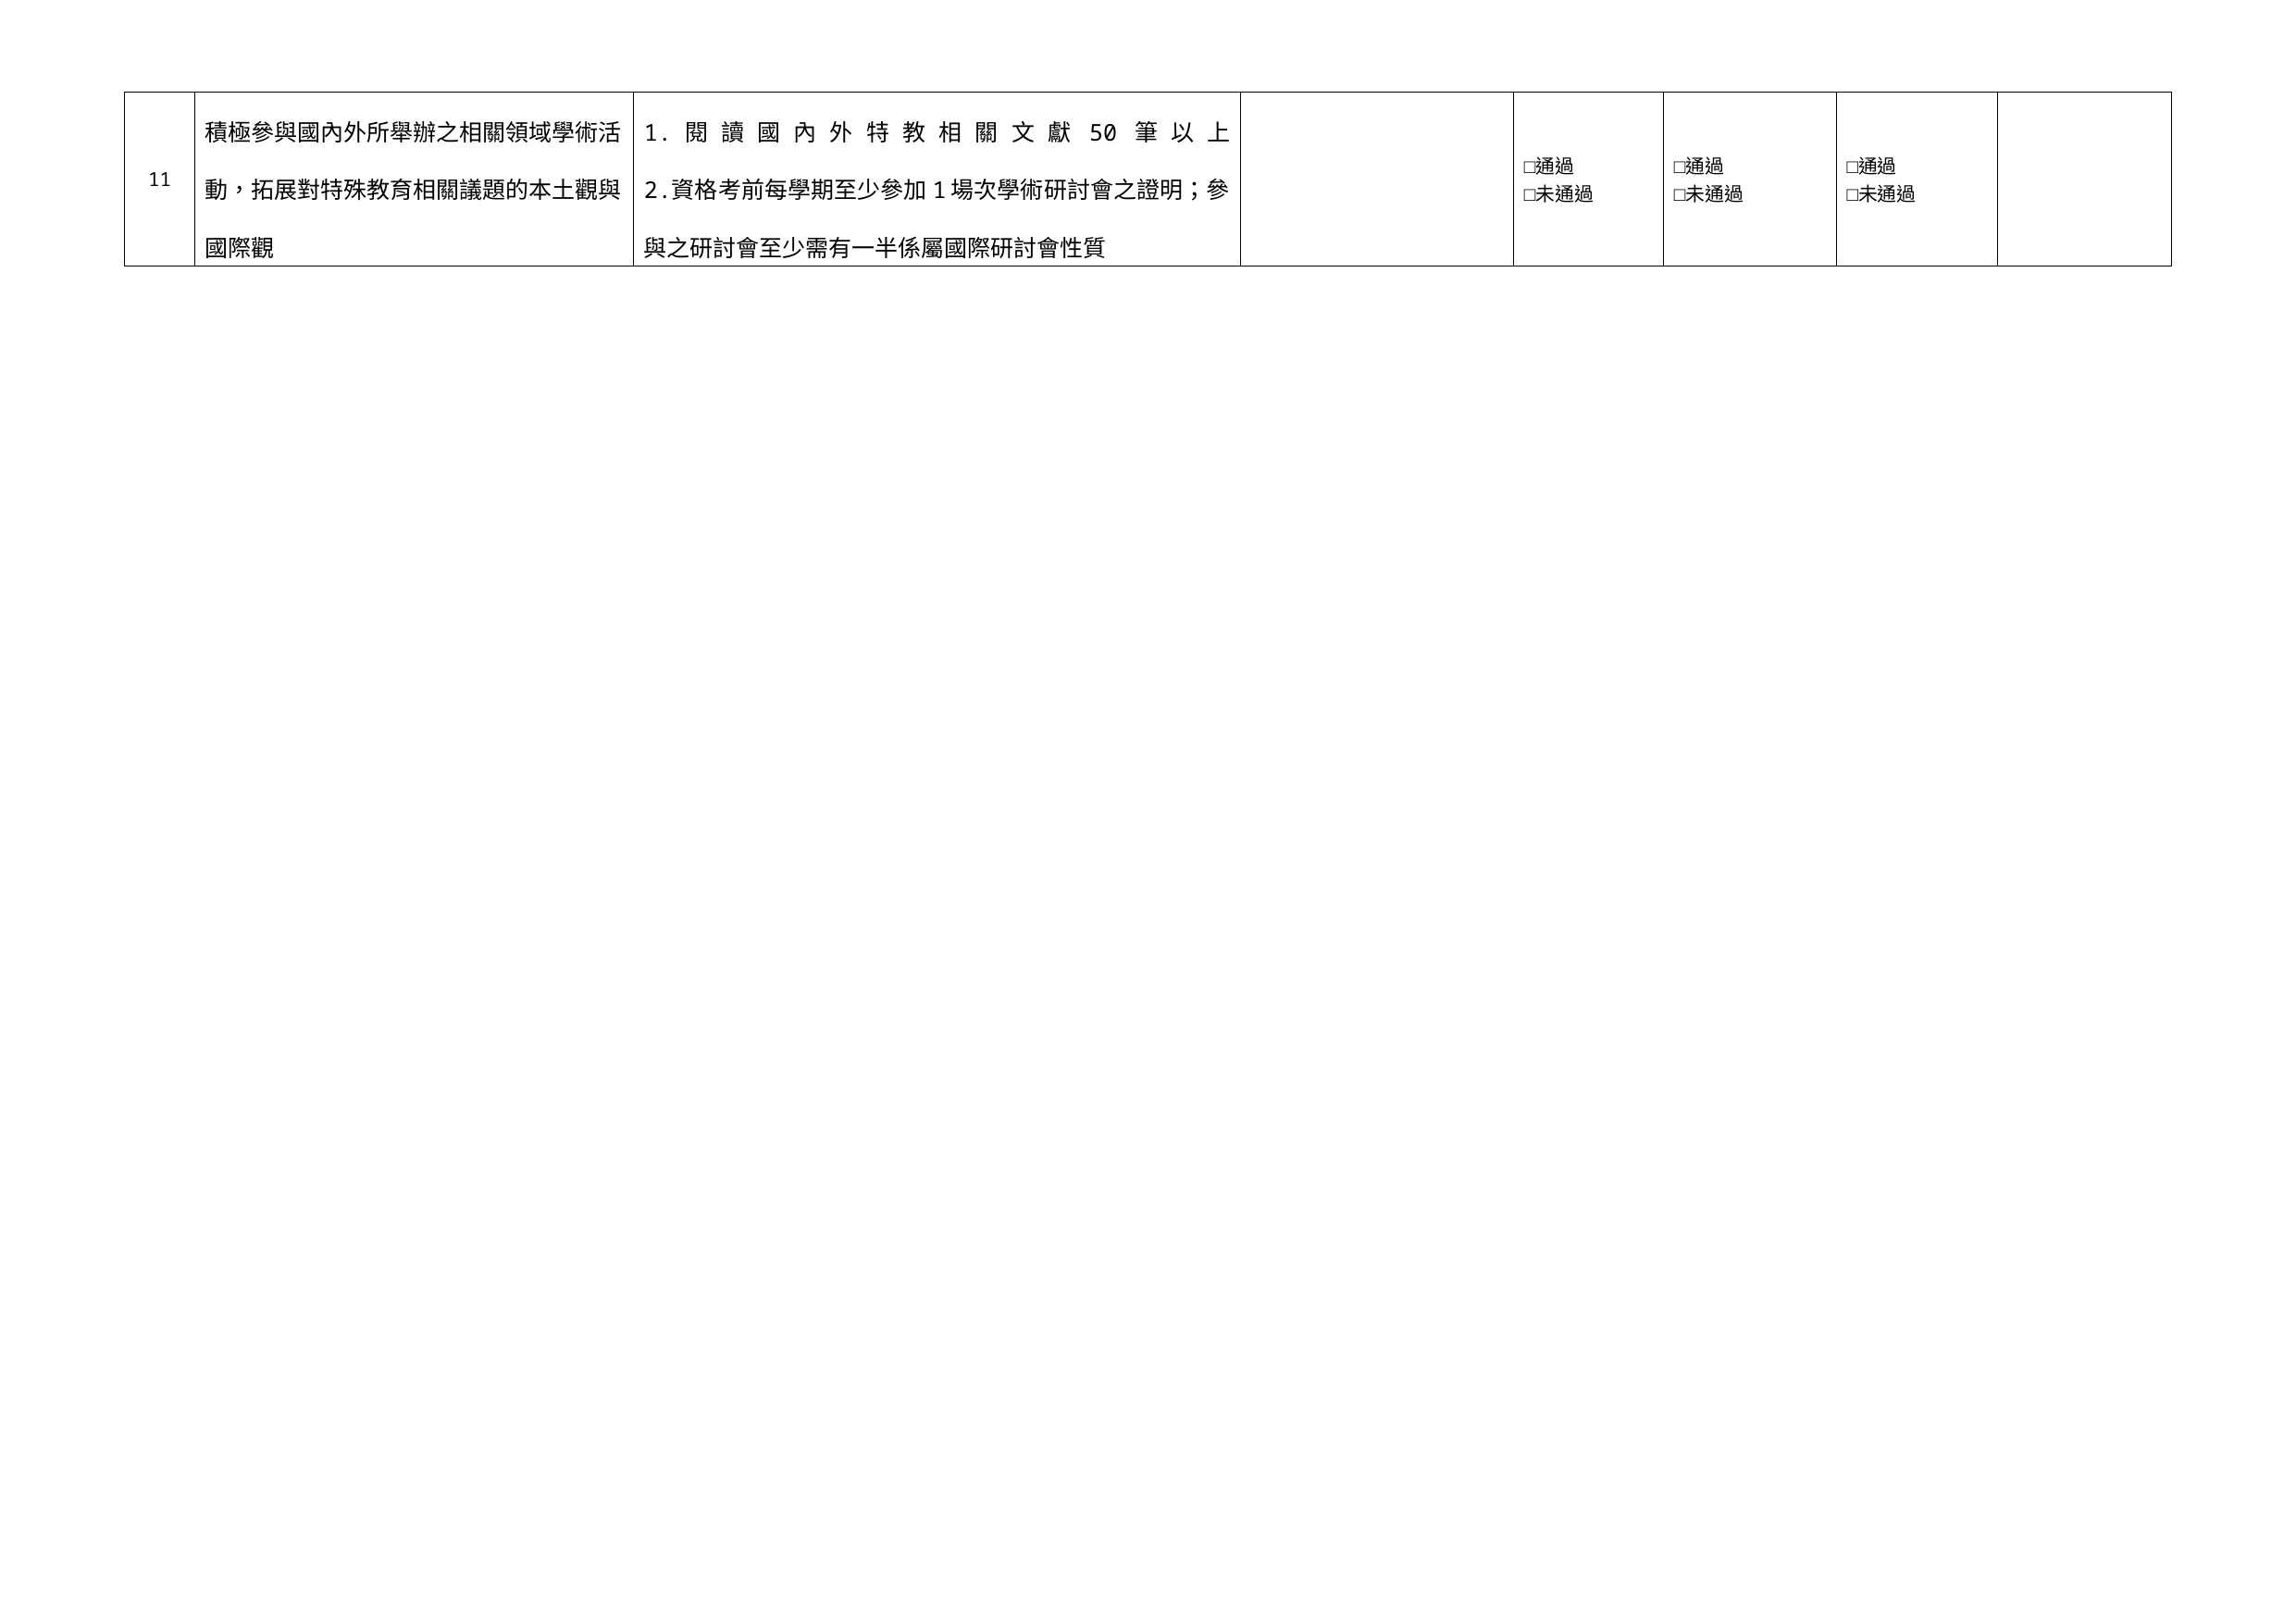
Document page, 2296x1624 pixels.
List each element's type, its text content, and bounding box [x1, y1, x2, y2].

table_cell [1998, 93, 2171, 266]
table_cell [1241, 93, 1513, 266]
table_cell □通過 □未通過 [1664, 93, 1836, 266]
table_cell 積極參與國內外所舉辦之相關領域學術活動，拓展對特殊教育相關議題的本土觀與國際觀 [195, 93, 633, 266]
table_cell □通過 □未通過 [1514, 93, 1663, 266]
table_cell □通過 □未通過 [1837, 93, 1997, 266]
table_cell 1.閱讀國內外特教相關文獻50筆以上 2.資格考前每學期至少參加1場次學術研討會之證明；參與之研討會至少需有一半係屬國際研討會性質 [634, 93, 1240, 266]
table_cell 11 [125, 93, 194, 266]
